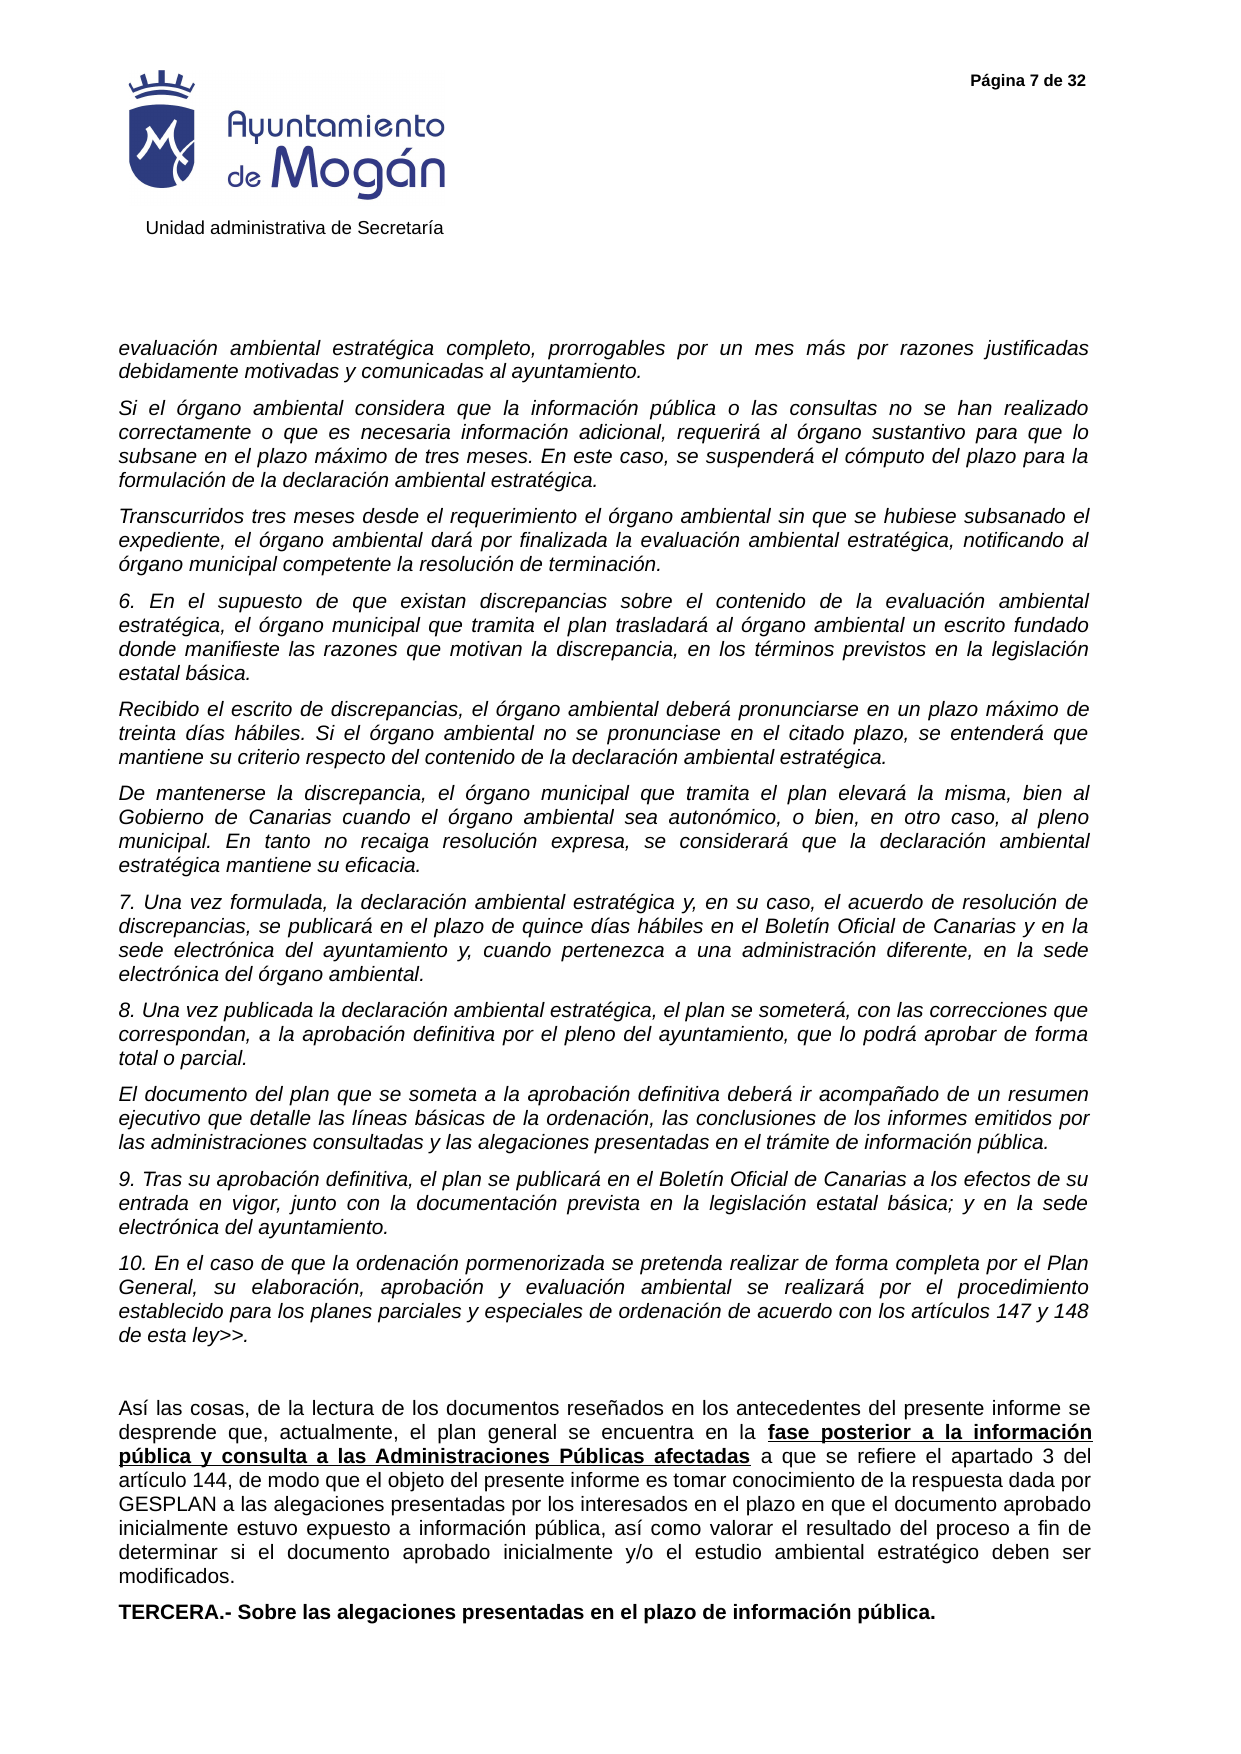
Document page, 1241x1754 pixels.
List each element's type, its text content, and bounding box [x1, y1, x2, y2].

text TERCERA.- Sobre las alegaciones presentadas en el plazo de información pública. [118, 1600, 1092, 1624]
text Transcurridos tres meses desde el requerimiento el órgano ambiental sin que se hubiese subsanado el expediente, el órgano ambiental dará por finalizada la evaluación ambiental estratégica, notificando al órgano municipal competente la resolución de terminación. [118, 504, 1092, 576]
text De mantenerse la discrepancia, el órgano municipal que tramita el plan elevará la misma, bien al Gobierno de Canarias cuando el órgano ambiental sea autonómico, o bien, en otro caso, al pleno municipal. En tanto no recaiga resolución expresa, se considerará que la declaración ambiental estratégica mantiene su eficacia. [118, 781, 1092, 877]
picture [128, 70, 445, 206]
text Recibido el escrito de discrepancias, el órgano ambiental deberá pronunciarse en un plazo máximo de treinta días hábiles. Si el órgano ambiental no se pronunciase en el citado plazo, se entenderá que mantiene su criterio respecto del contenido de la declaración ambiental estratégica. [118, 697, 1092, 769]
text 8. Una vez publicada la declaración ambiental estratégica, el plan se someterá, con las correcciones que correspondan, a la aprobación definitiva por el pleno del ayuntamiento, que lo podrá aprobar de forma total o parcial. [118, 998, 1092, 1070]
text 7. Una vez formulada, la declaración ambiental estratégica y, en su caso, el acuerdo de resolución de discrepancias, se publicará en el plazo de quince días hábiles en el Boletín Oficial de Canarias y en la sede electrónica del ayuntamiento y, cuando pertenezca a una administración diferente, en la sede electrónica del órgano ambiental. [118, 889, 1092, 985]
text 10. En el caso de que la ordenación pormenorizada se pretenda realizar de forma completa por el Plan General, su elaboración, aprobación y evaluación ambiental se realizará por el procedimiento establecido para los planes parciales y especiales de ordenación de acuerdo con los artículos 147 y 148 de esta ley>>. [118, 1251, 1092, 1347]
text evaluación ambiental estratégica completo, prorrogables por un mes más por razones justificadas debidamente motivadas y comunicadas al ayuntamiento. [118, 335, 1092, 383]
text Así las cosas, de la lectura de los documentos reseñados en los antecedentes del presente informe se desprende que, actualmente, el plan general se encuentra en la fase posterior a la información pública y consulta a las Administraciones Públicas afectadas a que se refiere el apartado 3 del artículo 144, de modo que el objeto del presente informe es tomar conocimiento de la respuesta dada por GESPLAN a las alegaciones presentadas por los interesados en el plazo en que el documento aprobado inicialmente estuvo expuesto a información pública, así como valorar el resultado del proceso a fin de determinar si el documento aprobado inicialmente y/o el estudio ambiental estratégico deben ser modificados. [118, 1396, 1092, 1587]
text Si el órgano ambiental considera que la información pública o las consultas no se han realizado correctamente o que es necesaria información adicional, requerirá al órgano sustantivo para que lo subsane en el plazo máximo de tres meses. En este caso, se suspenderá el cómputo del plazo para la formulación de la declaración ambiental estratégica. [118, 396, 1092, 492]
text 9. Tras su aprobación definitiva, el plan se publicará en el Boletín Oficial de Canarias a los efectos de su entrada en vigor, junto con la documentación prevista en la legislación estatal básica; y en la sede electrónica del ayuntamiento. [118, 1167, 1092, 1238]
text 6. En el supuesto de que existan discrepancias sobre el contenido de la evaluación ambiental estratégica, el órgano municipal que tramita el plan trasladará al órgano ambiental un escrito fundado donde manifieste las razones que motivan la discrepancia, en los términos previstos en la legislación estatal básica. [118, 588, 1092, 684]
text El documento del plan que se someta a la aprobación definitiva deberá ir acompañado de un resumen ejecutivo que detalle las líneas básicas de la ordenación, las conclusiones de los informes emitidos por las administraciones consultadas y las alegaciones presentadas en el trámite de información pública. [118, 1082, 1092, 1154]
